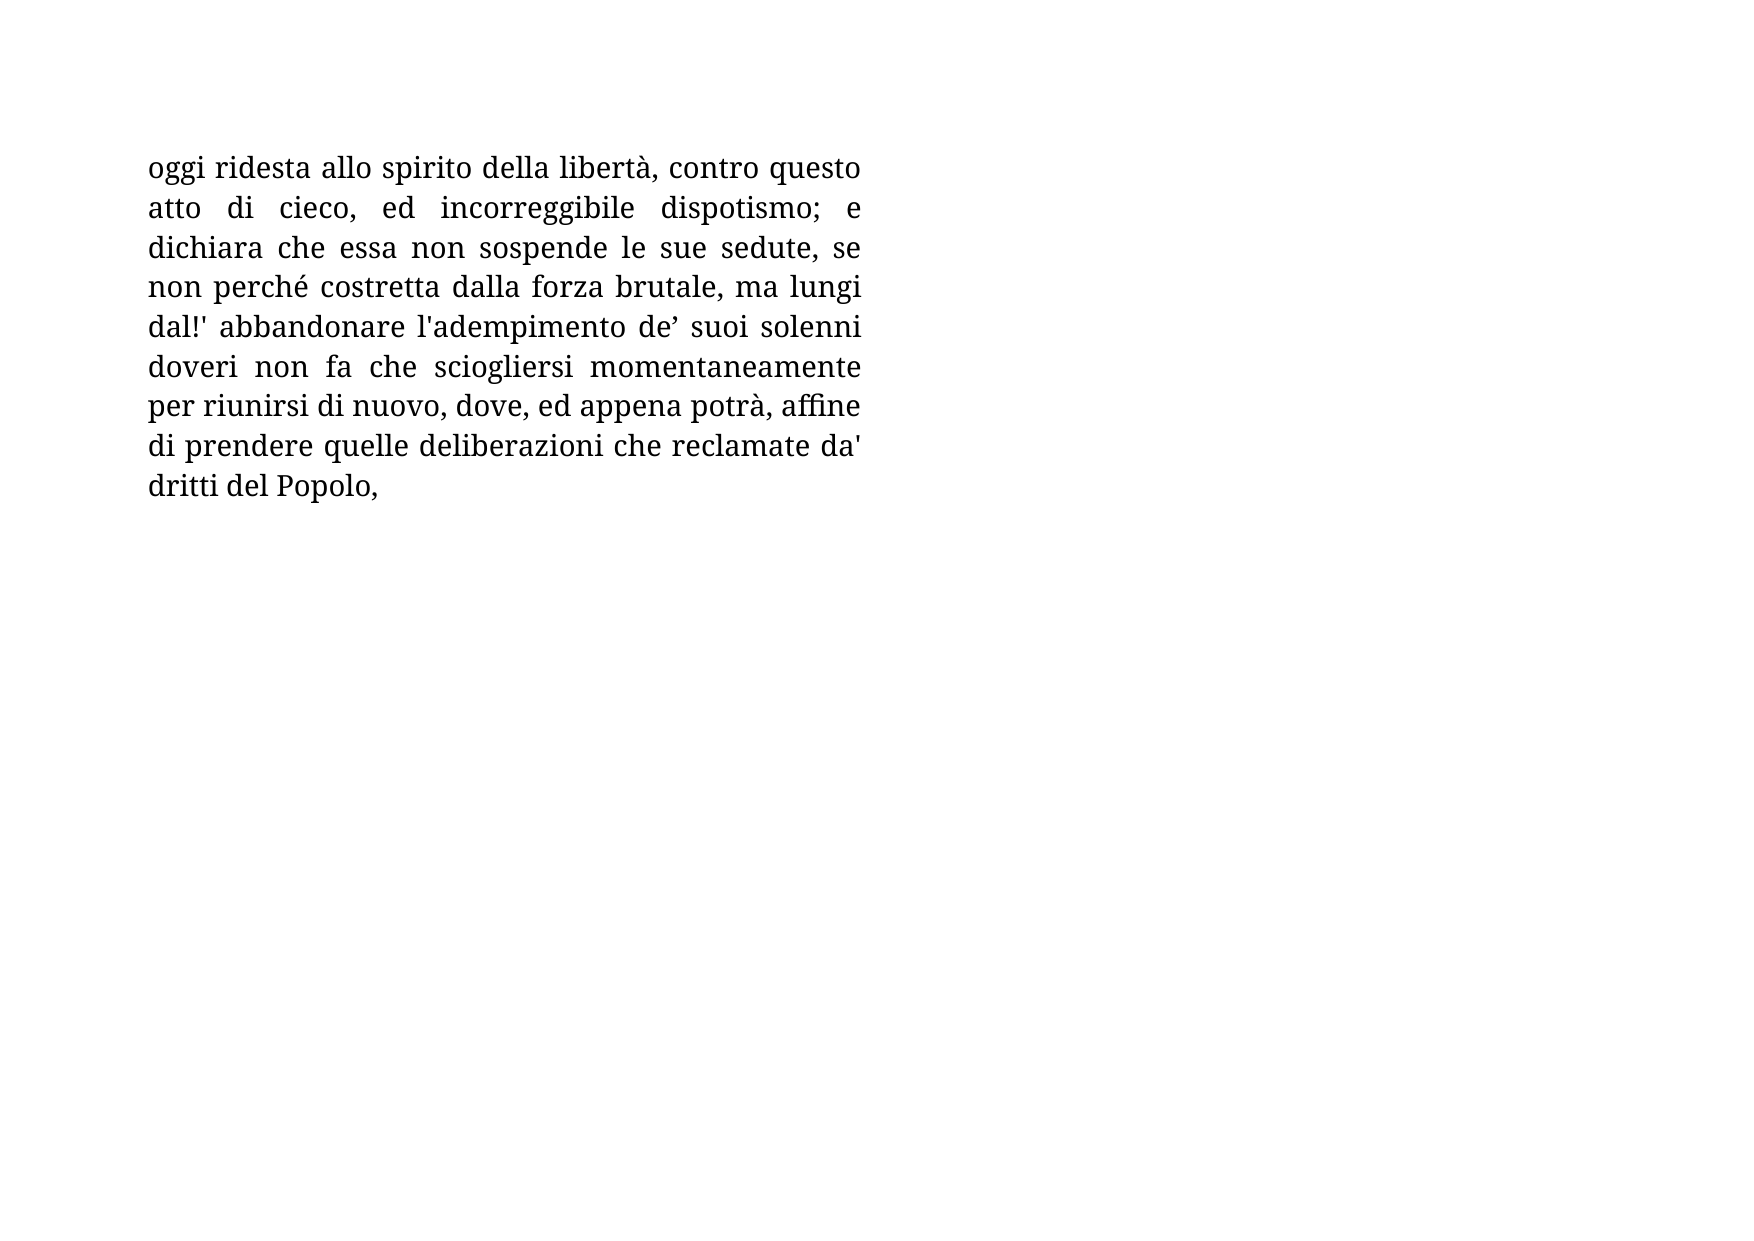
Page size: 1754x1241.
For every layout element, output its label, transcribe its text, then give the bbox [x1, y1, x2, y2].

list oggi ridesta allo spirito della libertà, contro questo atto di cieco, ed incorreggibile dispotismo; e dichiara che essa non sospende le sue sedute, se non perché costretta dalla forza brutale, ma lungi dal!' abbandonare l'adempimento de’ suoi solenni doveri non fa che sciogliersi momentaneamente per riunirsi di nuovo, dove, ed appena potrà, affine di prendere quelle deliberazioni che reclamate da' dritti del Popolo, [148, 148, 862, 505]
